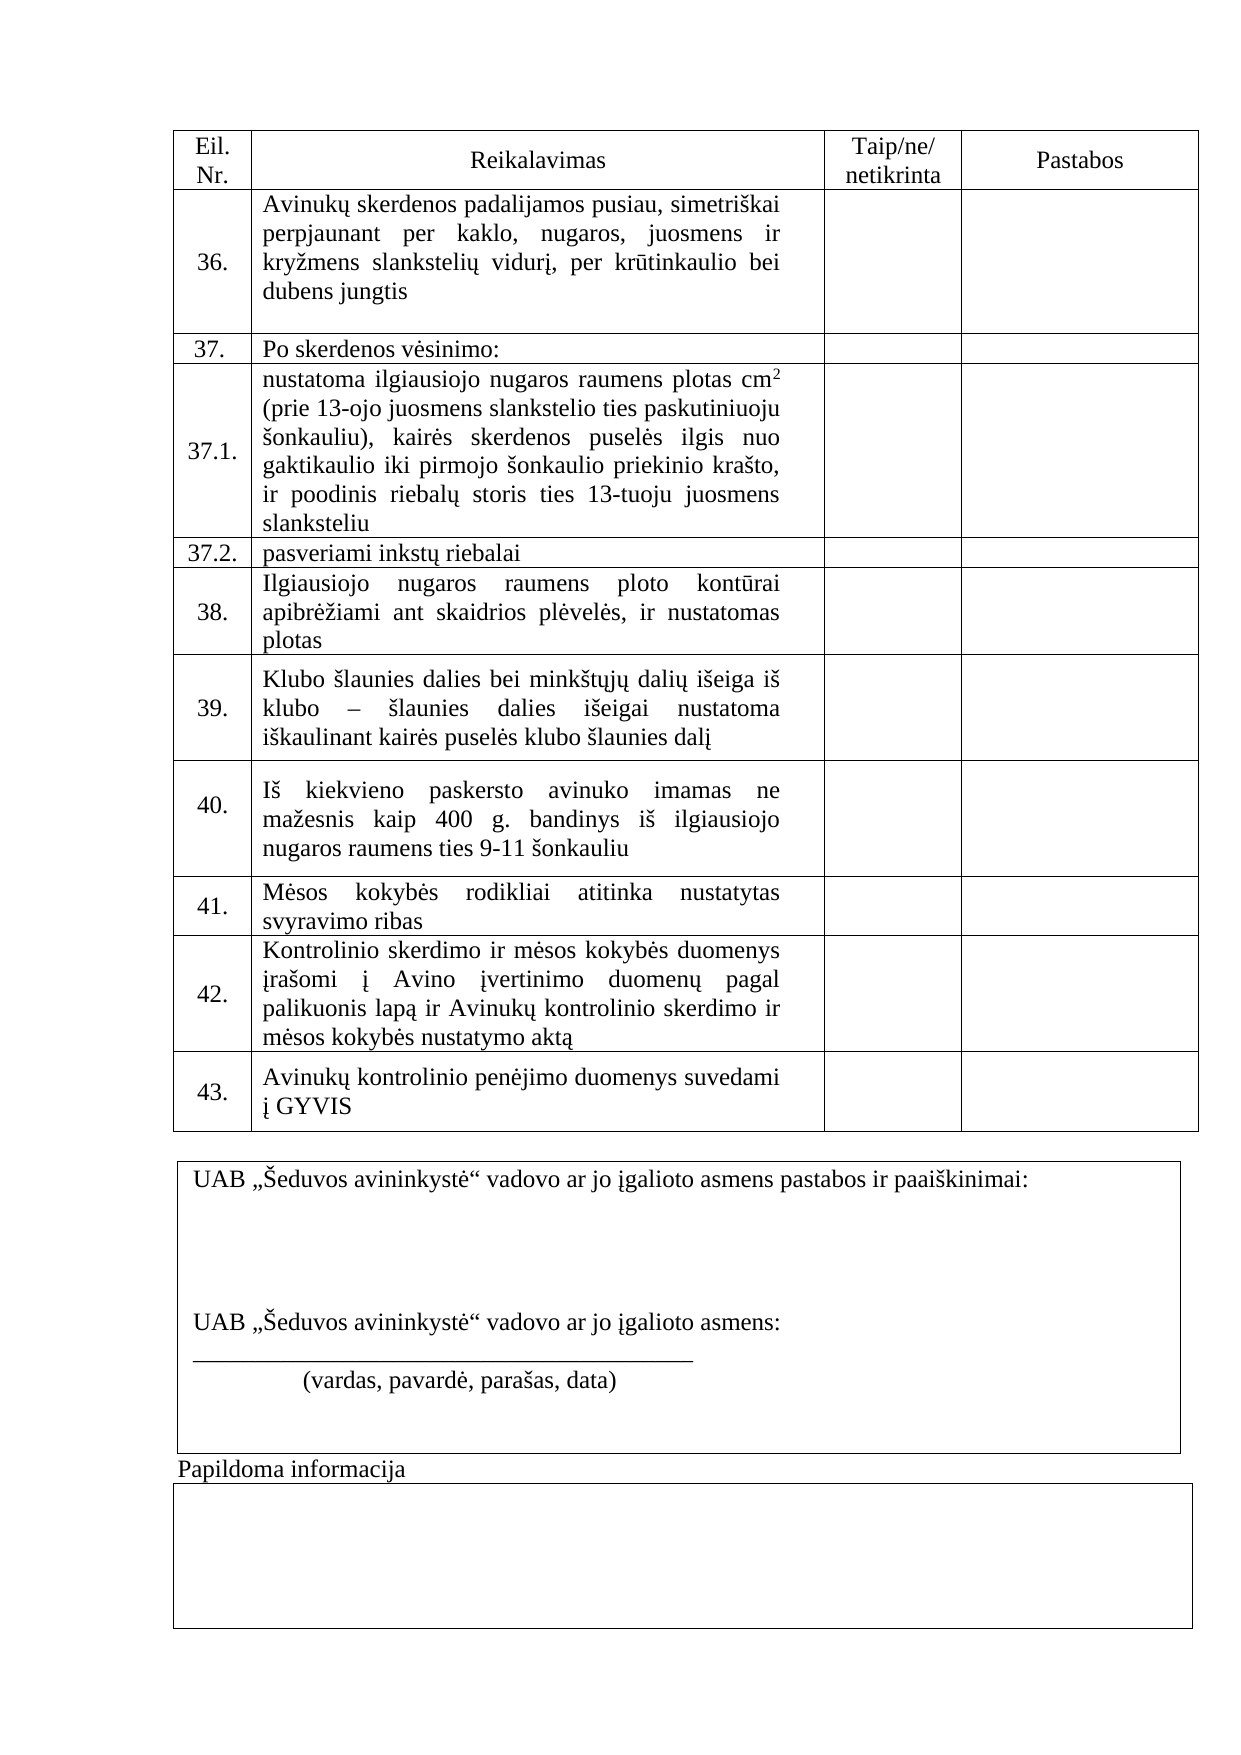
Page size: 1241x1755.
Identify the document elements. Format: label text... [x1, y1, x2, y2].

table_cell nustatoma ilgiausiojo nugaros raumens plotas cm2 (prie 13-ojo juosmens slankstelio ties paskutiniuoju šonkauliu), kairės skerdenos puselės ilgis nuo gaktikaulio iki pirmojo šonkaulio priekinio krašto, ir poodinis riebalų storis ties 13-tuoju juosmens slanksteliu [252, 364, 824, 537]
table_cell 39. [174, 655, 251, 760]
table_cell Po skerdenos vėsinimo: [252, 334, 824, 363]
table_cell [825, 655, 961, 760]
text UAB „Šeduvos avininkystė“ vadovo ar jo įgalioto asmens: ________________________________________ [178, 1304, 1180, 1362]
table_cell 37.1. [174, 364, 251, 537]
table_cell [962, 190, 1198, 333]
table_cell 37.2. [174, 538, 251, 567]
table_cell [962, 877, 1198, 934]
table_cell [962, 334, 1198, 363]
table_cell Iš kiekvieno paskersto avinuko imamas ne mažesnis kaip 400 g. bandinys iš ilgiausiojo nugaros raumens ties 9-11 šonkauliu [252, 761, 824, 876]
table_cell Avinukų kontrolinio penėjimo duomenys suvedami į GYVIS [252, 1052, 824, 1131]
table_header [174, 1484, 1192, 1628]
table_header Eil. Nr. [174, 131, 251, 188]
table_cell [825, 538, 961, 567]
table_cell [962, 538, 1198, 567]
table_cell [962, 364, 1198, 537]
table_cell [825, 877, 961, 934]
table_cell 36. [174, 190, 251, 333]
table_cell pasveriami inkstų riebalai [252, 538, 824, 567]
table_cell [825, 334, 961, 363]
table_cell Kontrolinio skerdimo ir mėsos kokybės duomenys įrašomi į Avino įvertinimo duomenų pagal palikuonis lapą ir Avinukų kontrolinio skerdimo ir mėsos kokybės nustatymo aktą [252, 936, 824, 1051]
table_cell 40. [174, 761, 251, 876]
table_cell [825, 936, 961, 1051]
table_cell [962, 936, 1198, 1051]
table_header Reikalavimas [252, 131, 824, 188]
table_cell [825, 1052, 961, 1131]
table_cell [825, 190, 961, 333]
text UAB „Šeduvos avininkystė“ vadovo ar jo įgalioto asmens pastabos ir paaiškinimai: [178, 1162, 1180, 1192]
table_cell [825, 364, 961, 537]
table_header Taip/ne/ netikrinta [825, 131, 961, 188]
text (vardas, pavardė, parašas, data) [178, 1362, 1180, 1394]
table_cell 38. [174, 568, 251, 654]
table_cell 41. [174, 877, 251, 934]
table_cell 43. [174, 1052, 251, 1131]
table_header Pastabos [962, 131, 1198, 188]
table_cell [962, 1052, 1198, 1131]
table_cell [962, 655, 1198, 760]
table_cell 37. [174, 334, 251, 363]
table_cell [962, 568, 1198, 654]
table_cell [962, 761, 1198, 876]
table_cell [825, 568, 961, 654]
table_cell 42. [174, 936, 251, 1051]
table_cell Ilgiausiojo nugaros raumens ploto kontūrai apibrėžiami ant skaidrios plėvelės, ir nustatomas plotas [252, 568, 824, 654]
table_cell Mėsos kokybės rodikliai atitinka nustatytas svyravimo ribas [252, 877, 824, 934]
table_cell [825, 761, 961, 876]
text Papildoma informacija [177, 1454, 1181, 1483]
table_cell Avinukų skerdenos padalijamos pusiau, simetriškai perpjaunant per kaklo, nugaros, juosmens ir kryžmens slankstelių vidurį, per krūtinkaulio bei dubens jungtis [252, 190, 824, 333]
table_cell Klubo šlaunies dalies bei minkštųjų dalių išeiga iš klubo – šlaunies dalies išeigai nustatoma iškaulinant kairės puselės klubo šlaunies dalį [252, 655, 824, 760]
